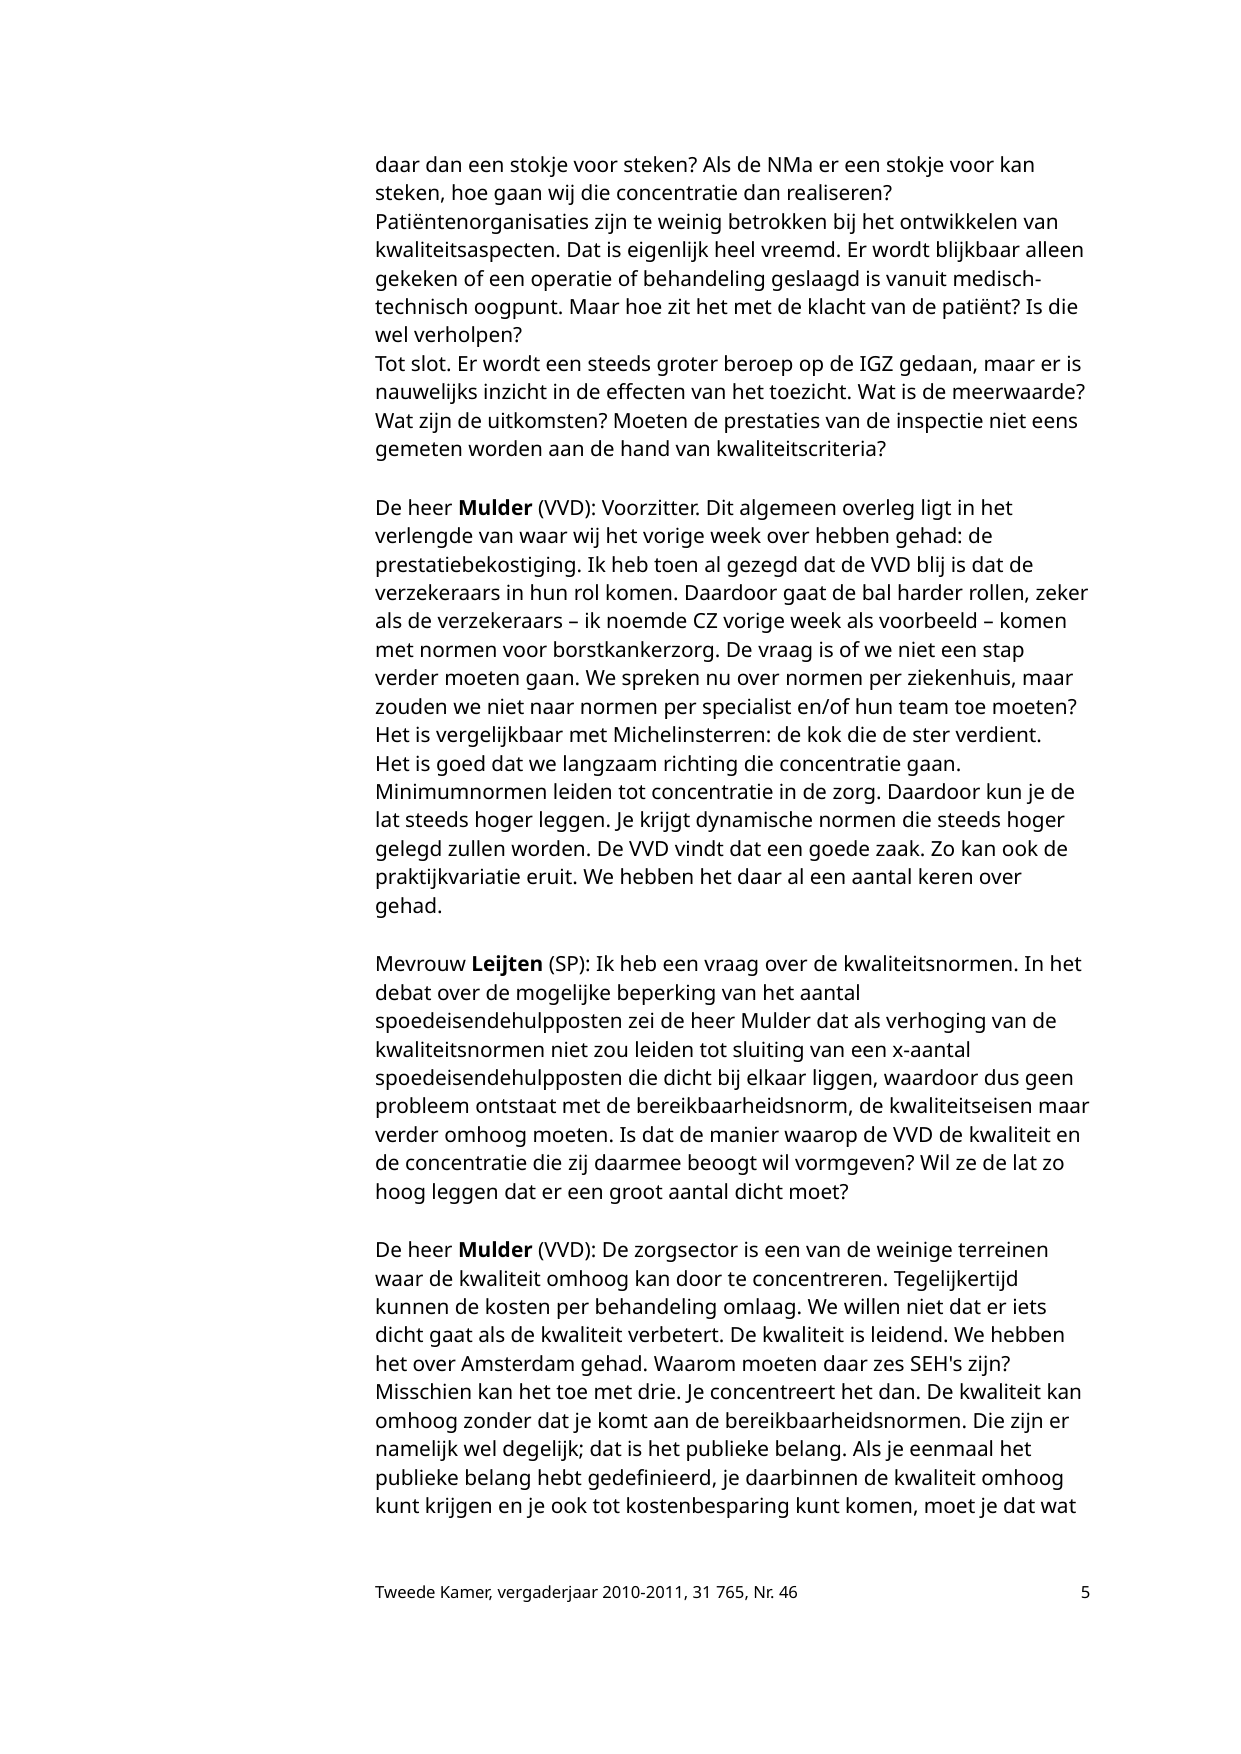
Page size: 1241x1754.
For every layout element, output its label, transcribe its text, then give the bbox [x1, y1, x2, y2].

text Tot slot. Er wordt een steeds groter beroep op de IGZ gedaan, maar er is nauwelijks inzicht in de effecten van het toezicht. Wat is de meerwaarde? Wat zijn de uitkomsten? Moeten de prestaties van de inspectie niet eens gemeten worden aan de hand van kwaliteitscriteria? [375, 349, 1090, 463]
text Mevrouw Leijten (SP): Ik heb een vraag over de kwaliteitsnormen. In het debat over de mogelijke beperking van het aantal spoedeisendehulpposten zei de heer Mulder dat als verhoging van de kwaliteitsnormen niet zou leiden tot sluiting van een x-aantal spoedeisendehulpposten die dicht bij elkaar liggen, waardoor dus geen probleem ontstaat met de bereikbaarheidsnorm, de kwaliteitseisen maar verder omhoog moeten. Is dat de manier waarop de VVD de kwaliteit en de concentratie die zij daarmee beoogt wil vormgeven? Wil ze de lat zo hoog leggen dat er een groot aantal dicht moet? [375, 949, 1090, 1205]
text De heer Mulder (VVD): De zorgsector is een van de weinige terreinen waar de kwaliteit omhoog kan door te concentreren. Tegelijkertijd kunnen de kosten per behandeling omlaag. We willen niet dat er iets dicht gaat als de kwaliteit verbetert. De kwaliteit is leidend. We hebben het over Amsterdam gehad. Waarom moeten daar zes SEH's zijn? Misschien kan het toe met drie. Je concentreert het dan. De kwaliteit kan omhoog zonder dat je komt aan de bereikbaarheidsnormen. Die zijn er namelijk wel degelijk; dat is het publieke belang. Als je eenmaal het publieke belang hebt gedefinieerd, je daarbinnen de kwaliteit omhoog kunt krijgen en je ook tot kostenbesparing kunt komen, moet je dat wat [375, 1235, 1090, 1520]
text Het is goed dat we langzaam richting die concentratie gaan. Minimumnormen leiden tot concentratie in de zorg. Daardoor kun je de lat steeds hoger leggen. Je krijgt dynamische normen die steeds hoger gelegd zullen worden. De VVD vindt dat een goede zaak. Zo kan ook de praktijkvariatie eruit. We hebben het daar al een aantal keren over gehad. [375, 749, 1090, 919]
text daar dan een stokje voor steken? Als de NMa er een stokje voor kan steken, hoe gaan wij die concentratie dan realiseren? [375, 150, 1090, 207]
text Patiëntenorganisaties zijn te weinig betrokken bij het ontwikkelen van kwaliteitsaspecten. Dat is eigenlijk heel vreemd. Er wordt blijkbaar alleen gekeken of een operatie of behandeling geslaagd is vanuit medisch-technisch oogpunt. Maar hoe zit het met de klacht van de patiënt? Is die wel verholpen? [375, 207, 1090, 349]
text De heer Mulder (VVD): Voorzitter. Dit algemeen overleg ligt in het verlengde van waar wij het vorige week over hebben gehad: de prestatiebekostiging. Ik heb toen al gezegd dat de VVD blij is dat de verzekeraars in hun rol komen. Daardoor gaat de bal harder rollen, zeker als de verzekeraars – ik noemde CZ vorige week als voorbeeld – komen met normen voor borstkankerzorg. De vraag is of we niet een stap verder moeten gaan. We spreken nu over normen per ziekenhuis, maar zouden we niet naar normen per specialist en/of hun team toe moeten? Het is vergelijkbaar met Michelinsterren: de kok die de ster verdient. [375, 493, 1090, 749]
